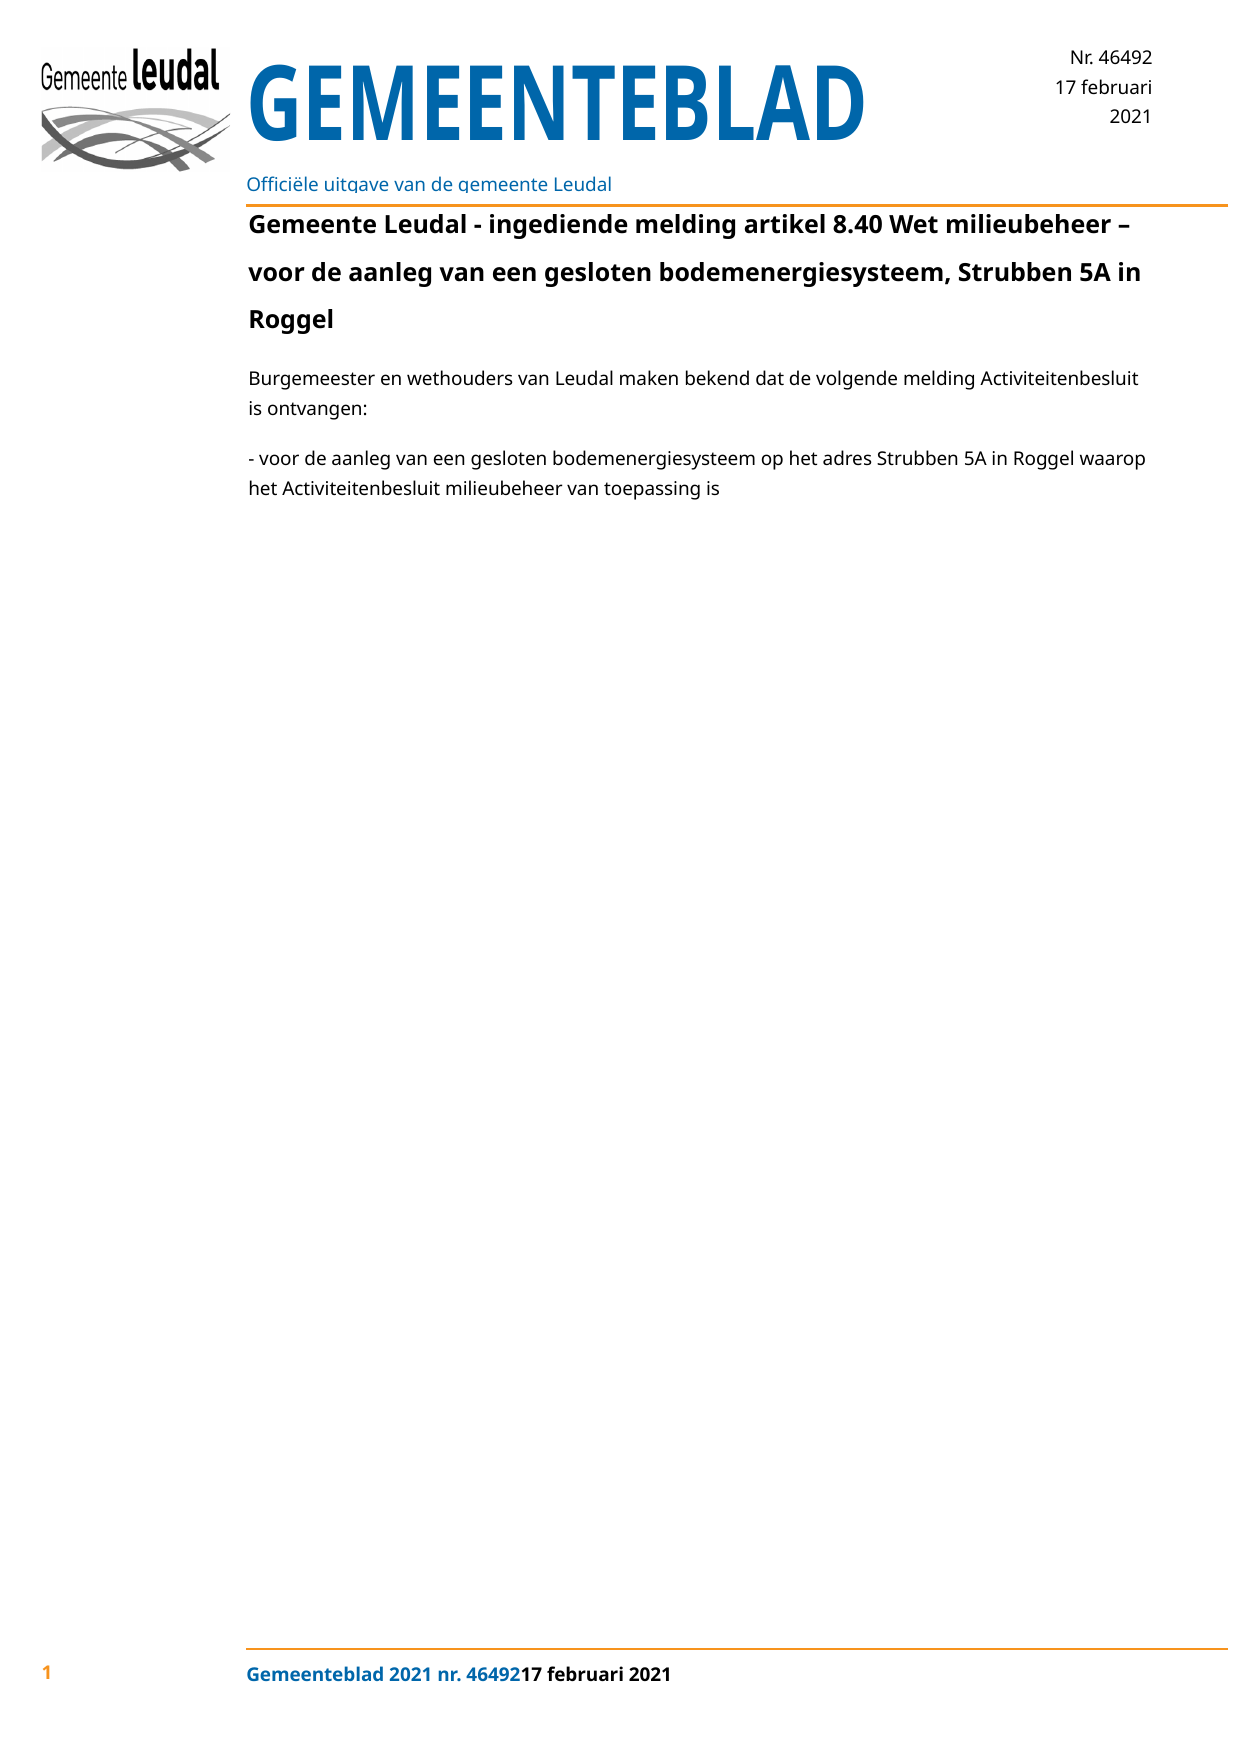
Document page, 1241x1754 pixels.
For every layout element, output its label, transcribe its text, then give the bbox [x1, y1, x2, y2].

text Gemeente Leudal - ingediende melding artikel 8.40 Wet milieubeheer – voor de aanleg van een gesloten bodemenergiesysteem, Strubben 5A in Roggel [248, 207, 1152, 336]
text Burgemeester en wethouders van Leudal maken bekend dat de volgende melding Activiteitenbesluit is ontvangen: [248, 366, 1152, 421]
text - voor de aanleg van een gesloten bodemenergiesysteem op het adres Strubben 5A in Roggel waarop het Activiteitenbesluit milieubeheer van toepassing is [248, 446, 1152, 501]
picture [41, 47, 231, 172]
